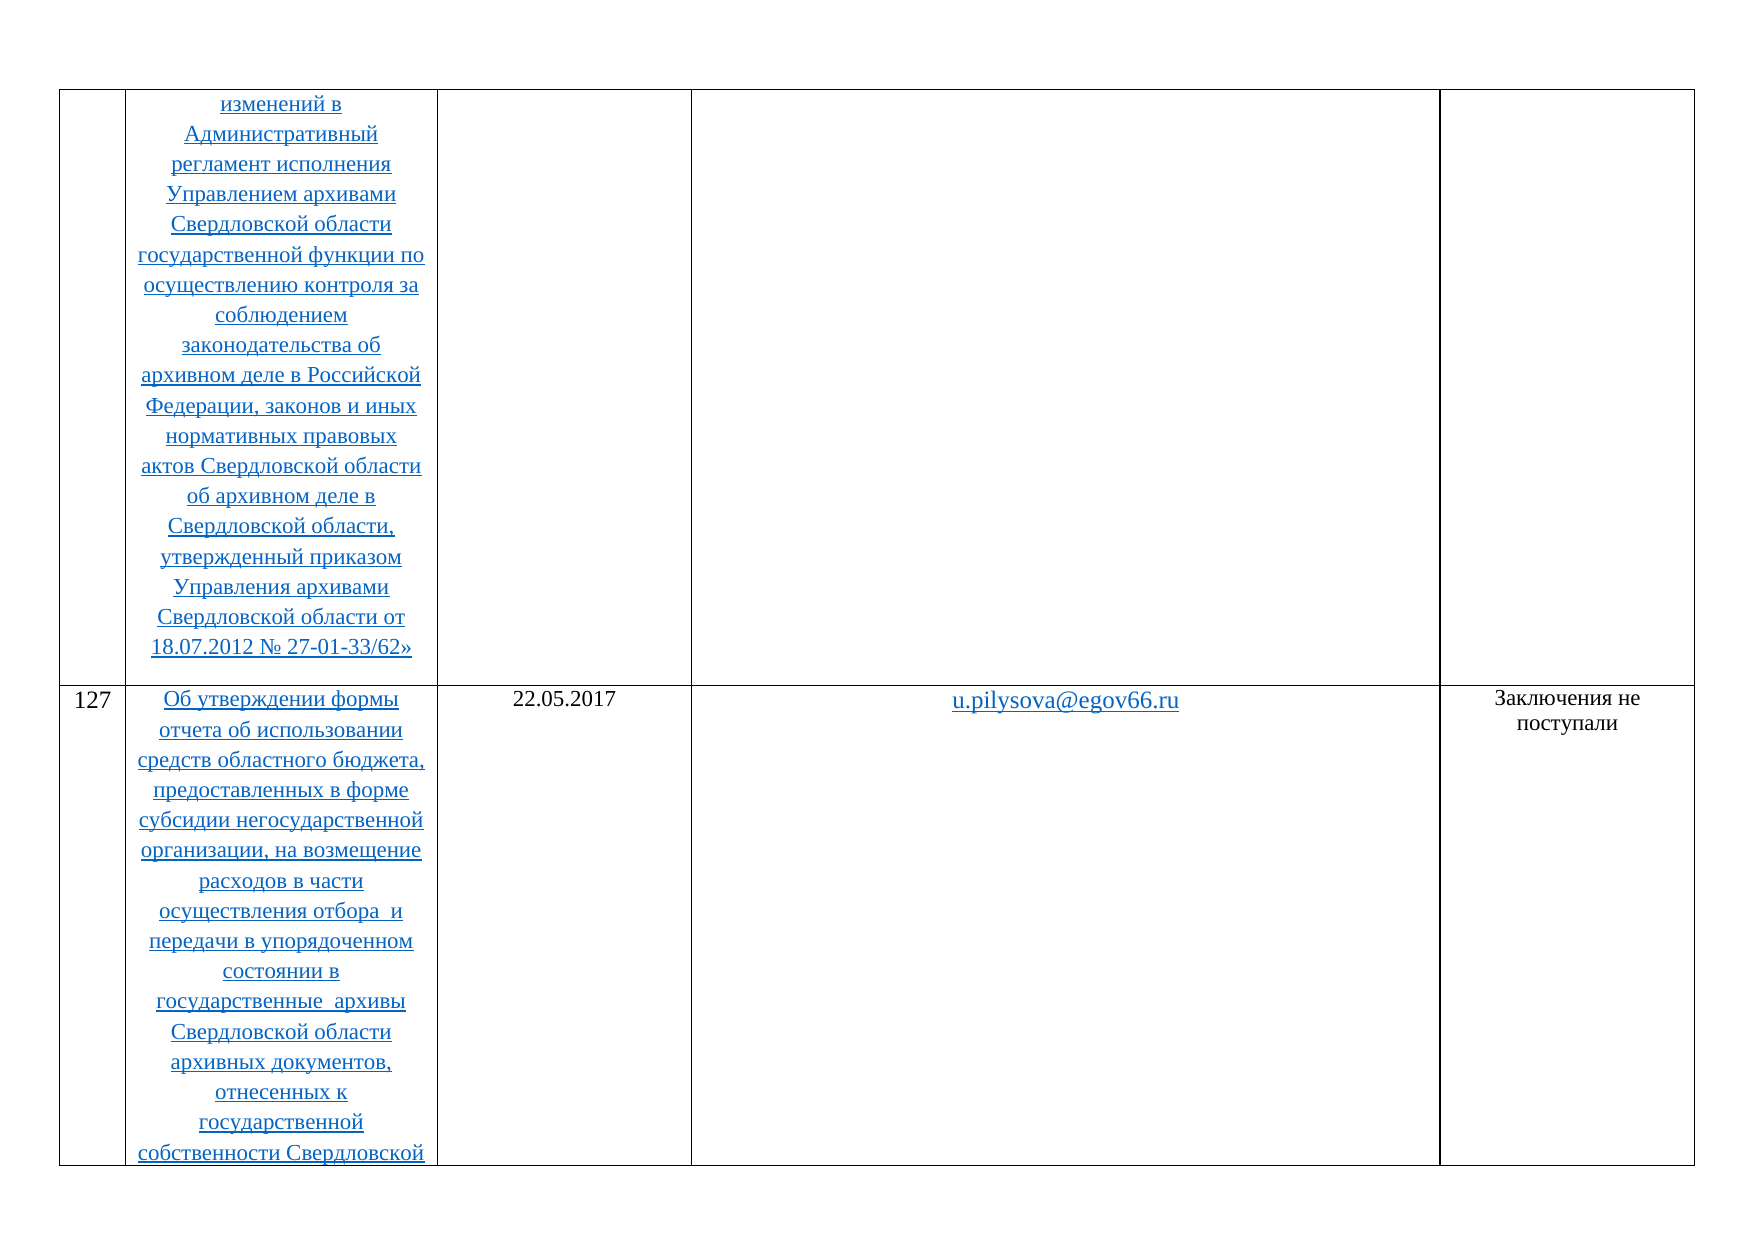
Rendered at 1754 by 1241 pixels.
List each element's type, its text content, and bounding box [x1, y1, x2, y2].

table_cell [60, 90, 125, 684]
table_cell 22.05.2017 [438, 686, 691, 1165]
table_cell [438, 90, 691, 684]
table_cell Об утверждении формы отчета об использовании средств областного бюджета, предоставленных в форме субсидии негосударственной организации, на возмещение расходов в части осуществления отбора и передачи в упорядоченном состоянии в государственные архивы Свердловской области архивных документов, отнесенных к государственной собственности Свердловской [126, 686, 437, 1165]
table_cell [1441, 90, 1694, 684]
table_cell 127 [60, 686, 125, 1165]
table_cell u.pilysova@egov66.ru [692, 686, 1439, 1165]
table_cell изменений в Административный регламент исполнения Управлением архивами Свердловской области государственной функции по осуществлению контроля за соблюдением законодательства об архивном деле в Российской Федерации, законов и иных нормативных правовых актов Свердловской области об архивном деле в Свердловской области, утвержденный приказом Управления архивами Свердловской области от 18.07.2012 № 27-01-33/62» [126, 90, 437, 684]
table_cell [692, 90, 1439, 684]
table_cell Заключения не поступали [1441, 686, 1694, 1165]
